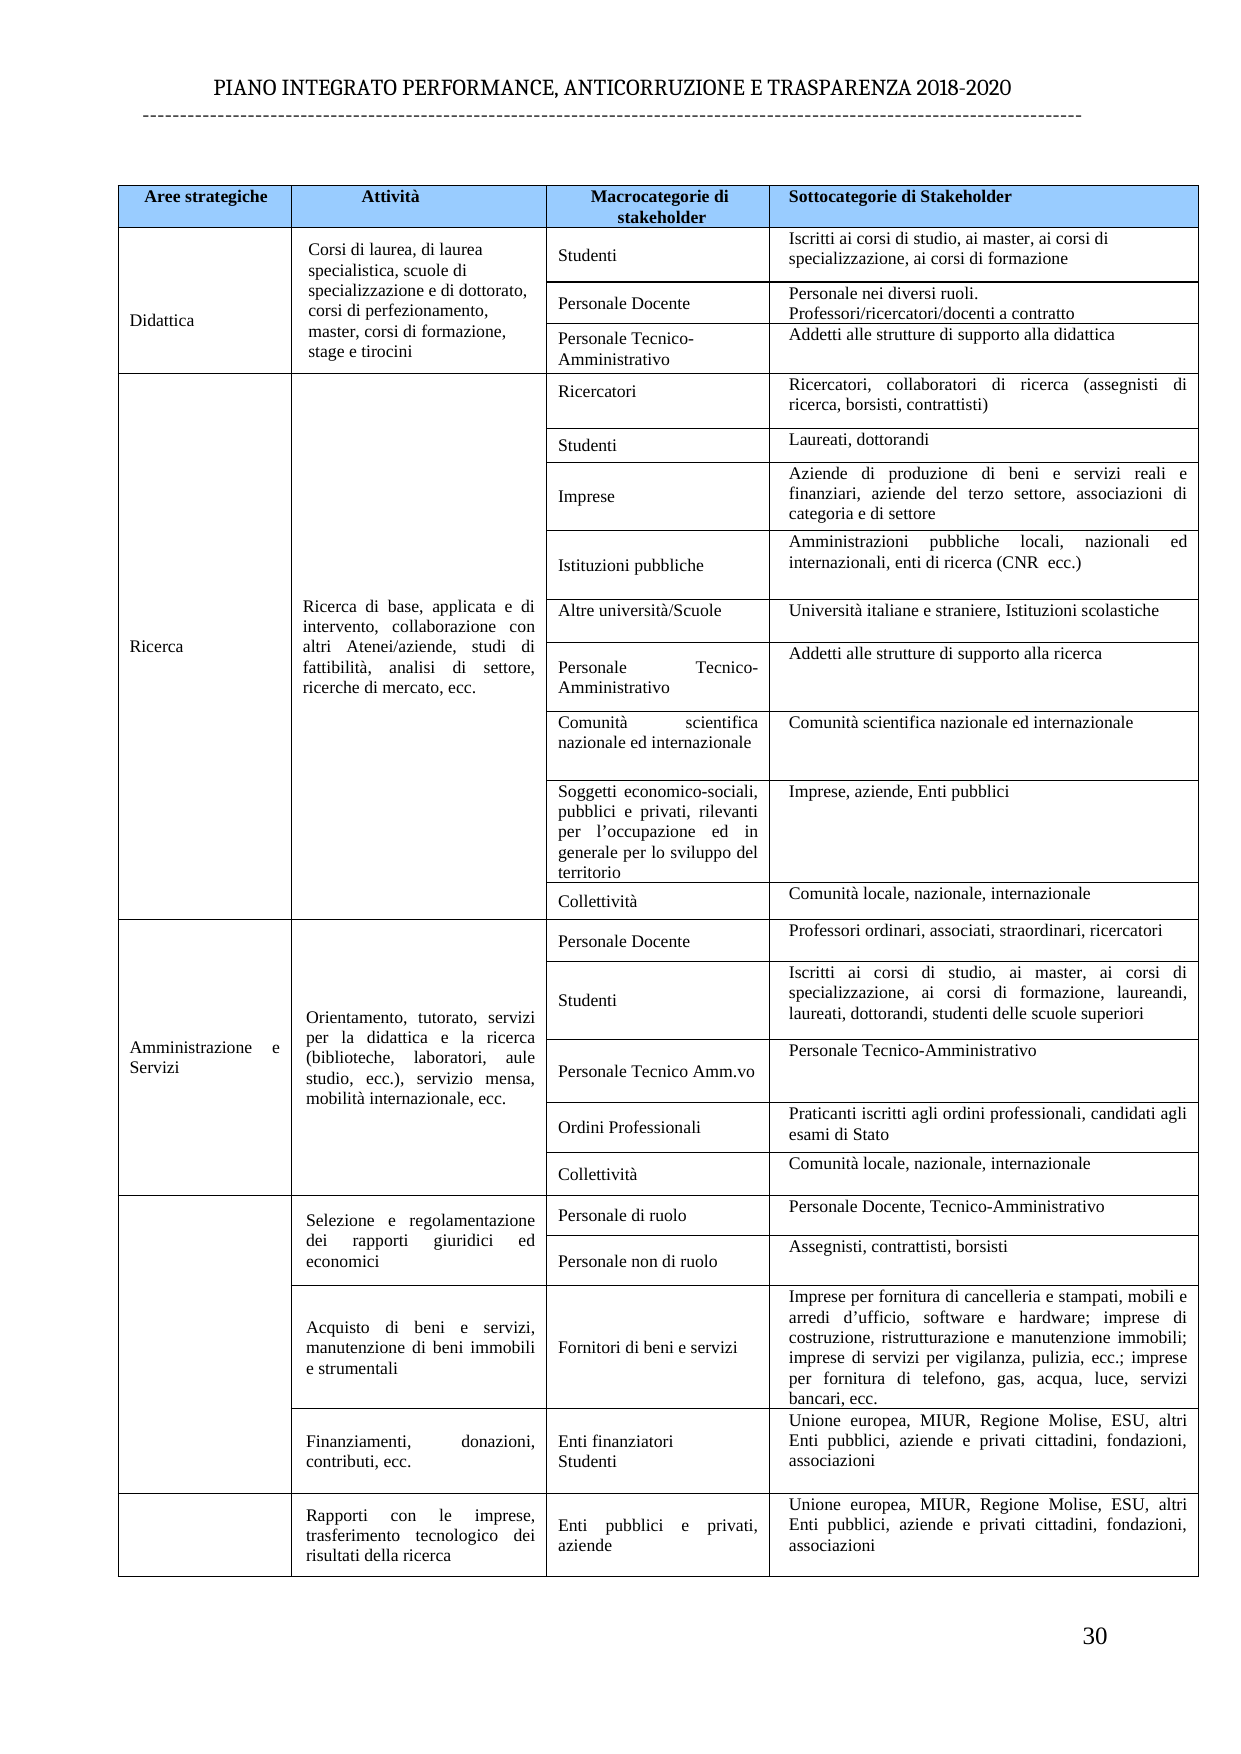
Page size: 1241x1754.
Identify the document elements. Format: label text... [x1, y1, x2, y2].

table_cell Laureati, dottorandi [770, 429, 1198, 462]
table_cell Acquisto di beni e servizi, manutenzione di beni immobili e strumentali [292, 1286, 546, 1408]
table_cell [119, 1196, 291, 1493]
table_cell Assegnisti, contrattisti, borsisti [770, 1236, 1198, 1285]
table_cell Soggetti economico-sociali, pubblici e privati, rilevanti per l’occupazione ed in generale per lo sviluppo del territorio [547, 781, 769, 882]
table_cell Ricercatori [547, 374, 769, 428]
table_cell Rapporti con le imprese, trasferimento tecnologico dei risultati della ricerca [292, 1494, 546, 1576]
table_cell Finanziamenti, donazioni, contributi, ecc. [292, 1409, 546, 1493]
table_cell Ordini Professionali [547, 1103, 769, 1152]
table_cell Enti pubblici e privati, aziende [547, 1494, 769, 1576]
table_cell Università italiane e straniere, Istituzioni scolastiche [770, 600, 1198, 642]
table_cell Addetti alle strutture di supporto alla ricerca [770, 643, 1198, 711]
table_cell Comunità scientifica nazionale ed internazionale [547, 712, 769, 779]
table_cell Imprese per fornitura di cancelleria e stampati, mobili e arredi d’ufficio, software e hardware; imprese di costruzione, ristrutturazione e manutenzione immobili; imprese di servizi per vigilanza, pulizia, ecc.; imprese per fornitura di telefono, gas, acqua, luce, servizi bancari, ecc. [770, 1286, 1198, 1408]
table_cell Imprese, aziende, Enti pubblici [770, 781, 1198, 882]
table_cell Comunità locale, nazionale, internazionale [770, 883, 1198, 919]
table_cell Unione europea, MIUR, Regione Molise, ESU, altri Enti pubblici, aziende e privati cittadini, fondazioni, associazioni [770, 1409, 1198, 1493]
table_cell Addetti alle strutture di supporto alla didattica [770, 324, 1198, 372]
table_cell Personale Docente, Tecnico-Amministrativo [770, 1196, 1198, 1235]
table_cell Collettività [547, 1153, 769, 1194]
table_cell Orientamento, tutorato, servizi per la didattica e la ricerca (biblioteche, laboratori, aule studio, ecc.), servizio mensa, mobilità internazionale, ecc. [292, 920, 546, 1194]
table_cell Aziende di produzione di beni e servizi reali e finanziari, aziende del terzo settore, associazioni di categoria e di settore [770, 463, 1198, 530]
table_header Attività [292, 186, 546, 227]
table_cell Amministrazioni pubbliche locali, nazionali ed internazionali, enti di ricerca (CNR ecc.) [770, 531, 1198, 599]
table_cell Personale Tecnico-Amministrativo [770, 1040, 1198, 1102]
table_header Aree strategiche [119, 186, 291, 227]
table_cell Altre università/Scuole [547, 600, 769, 642]
table_cell Professori ordinari, associati, straordinari, ricercatori [770, 920, 1198, 961]
table_cell Ricercatori, collaboratori di ricerca (assegnisti di ricerca, borsisti, contrattisti) [770, 374, 1198, 428]
table_cell Personale nei diversi ruoli. Professori/ricercatori/docenti a contratto [770, 283, 1198, 323]
table_cell Selezione e regolamentazione dei rapporti giuridici ed economici [292, 1196, 546, 1285]
table_cell Studenti [547, 962, 769, 1039]
table_cell Istituzioni pubbliche [547, 531, 769, 599]
table_cell Amministrazione e Servizi [119, 920, 291, 1194]
table_cell Ricerca di base, applicata e di intervento, collaborazione con altri Atenei/aziende, studi di fattibilità, analisi di settore, ricerche di mercato, ecc. [292, 374, 546, 919]
table_cell Iscritti ai corsi di studio, ai master, ai corsi di specializzazione, ai corsi di formazione, laureandi, laureati, dottorandi, studenti delle scuole superiori [770, 962, 1198, 1039]
table_cell Personale Docente [547, 920, 769, 961]
table_cell Didattica [119, 228, 291, 372]
table_cell Praticanti iscritti agli ordini professionali, candidati agli esami di Stato [770, 1103, 1198, 1152]
table_cell Studenti [547, 429, 769, 462]
table_cell Comunità scientifica nazionale ed internazionale [770, 712, 1198, 779]
table_cell Comunità locale, nazionale, internazionale [770, 1153, 1198, 1194]
table_cell Iscritti ai corsi di studio, ai master, ai corsi di specializzazione, ai corsi di formazione [770, 228, 1198, 281]
table_header Sottocategorie di Stakeholder [770, 186, 1198, 227]
table_cell Ricerca [119, 374, 291, 919]
table_cell Personale Docente [547, 283, 769, 323]
table_cell Unione europea, MIUR, Regione Molise, ESU, altri Enti pubblici, aziende e privati cittadini, fondazioni, associazioni [770, 1494, 1198, 1576]
table_cell Fornitori di beni e servizi [547, 1286, 769, 1408]
table_cell Personale di ruolo [547, 1196, 769, 1235]
table_cell Imprese [547, 463, 769, 530]
table_cell Personale Tecnico-Amministrativo [547, 324, 769, 372]
table_cell Personale Tecnico Amm.vo [547, 1040, 769, 1102]
table_cell Collettività [547, 883, 769, 919]
table_cell Enti finanziatori Studenti [547, 1409, 769, 1493]
table_cell Personale Tecnico-Amministrativo [547, 643, 769, 711]
table_cell [119, 1494, 291, 1576]
table_cell Personale non di ruolo [547, 1236, 769, 1285]
table_cell Corsi di laurea, di laurea specialistica, scuole di specializzazione e di dottorato, corsi di perfezionamento, master, corsi di formazione, stage e tirocini [292, 228, 546, 372]
table_cell Studenti [547, 228, 769, 281]
table_header Macrocategorie di stakeholder [547, 186, 769, 227]
